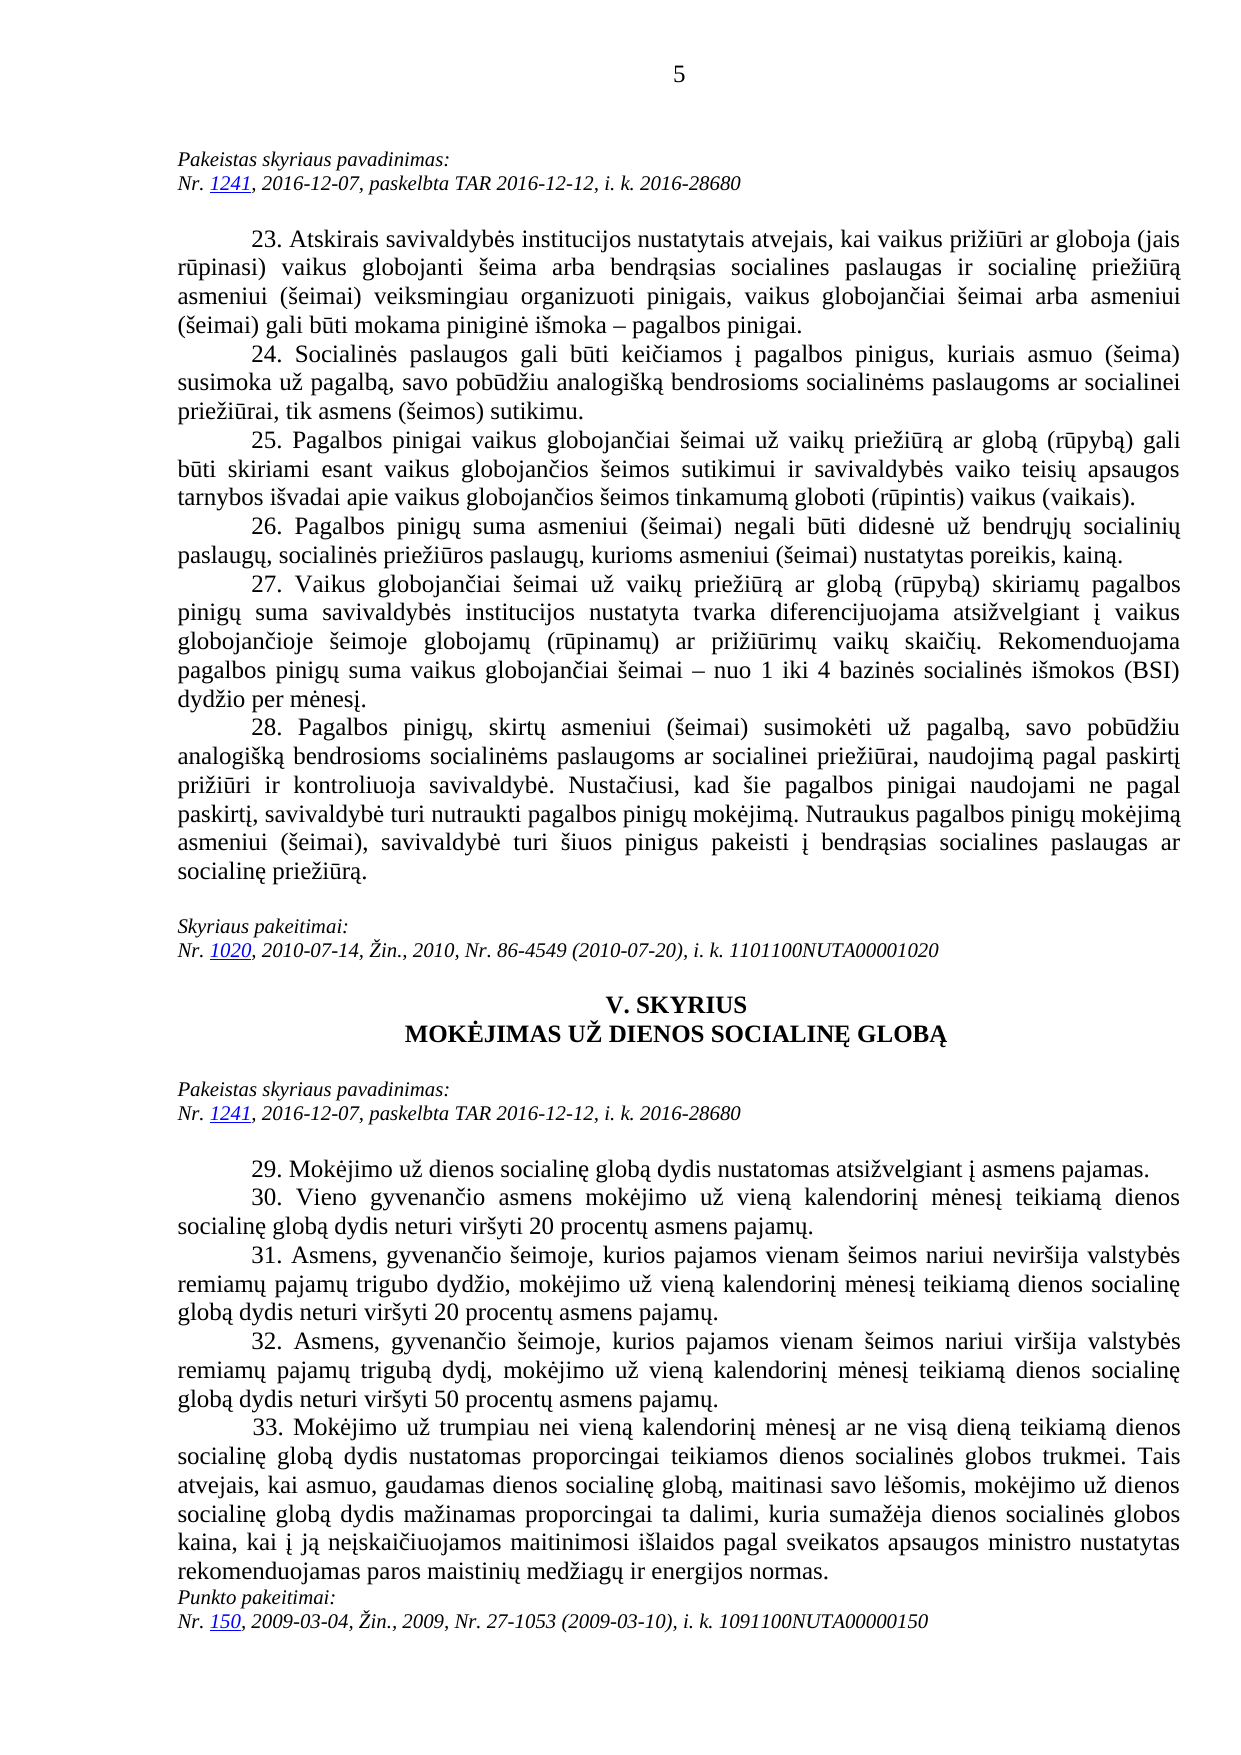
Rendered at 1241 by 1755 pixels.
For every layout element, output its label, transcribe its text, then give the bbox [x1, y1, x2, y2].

text 23. Atskirais savivaldybės institucijos nustatytais atvejais, kai vaikus prižiūri ar globoja (jais rūpinasi) vaikus globojanti šeima arba bendrąsias socialines paslaugas ir socialinę priežiūrą asmeniui (šeimai) veiksmingiau organizuoti pinigais, vaikus globojančiai šeimai arba asmeniui (šeimai) gali būti mokama piniginė išmoka – pagalbos pinigai. [177, 224, 1181, 339]
text 31. Asmens, gyvenančio šeimoje, kurios pajamos vienam šeimos nariui neviršija valstybės remiamų pajamų trigubo dydžio, mokėjimo už vieną kalendorinį mėnesį teikiamą dienos socialinę globą dydis neturi viršyti 20 procentų asmens pajamų. [177, 1240, 1181, 1326]
text 24. Socialinės paslaugos gali būti keičiamos į pagalbos pinigus, kuriais asmuo (šeima) susimoka už pagalbą, savo pobūdžiu analogišką bendrosioms socialinėms paslaugoms ar socialinei priežiūrai, tik asmens (šeimos) sutikimu. [177, 339, 1181, 425]
text Pakeistas skyriaus pavadinimas: [177, 147, 1181, 171]
text 33. Mokėjimo už trumpiau nei vieną kalendorinį mėnesį ar ne visą dieną teikiamą dienos socialinę globą dydis nustatomas proporcingai teikiamos dienos socialinės globos trukmei. Tais atvejais, kai asmuo, gaudamas dienos socialinę globą, maitinasi savo lėšomis, mokėjimo už dienos socialinę globą dydis mažinamas proporcingai ta dalimi, kuria sumažėja dienos socialinės globos kaina, kai į ją neįskaičiuojamos maitinimosi išlaidos pagal sveikatos apsaugos ministro nustatytas rekomenduojamas paros maistinių medžiagų ir energijos normas. [177, 1412, 1181, 1585]
text 32. Asmens, gyvenančio šeimoje, kurios pajamos vienam šeimos nariui viršija valstybės remiamų pajamų trigubą dydį, mokėjimo už vieną kalendorinį mėnesį teikiamą dienos socialinę globą dydis neturi viršyti 50 procentų asmens pajamų. [177, 1326, 1181, 1412]
text Nr. 150, 2009-03-04, Žin., 2009, Nr. 27-1053 (2009-03-10), i. k. 1091100NUTA00000150 [177, 1609, 1181, 1633]
text V. SKYRIUS MOKĖJIMAS UŽ DIENOS SOCIALINĘ GLOBĄ [177, 991, 1181, 1048]
text 27. Vaikus globojančiai šeimai už vaikų priežiūrą ar globą (rūpybą) skiriamų pagalbos pinigų suma savivaldybės institucijos nustatyta tvarka diferencijuojama atsižvelgiant į vaikus globojančioje šeimoje globojamų (rūpinamų) ar prižiūrimų vaikų skaičių. Rekomenduojama pagalbos pinigų suma vaikus globojančiai šeimai – nuo 1 iki 4 bazinės socialinės išmokos (BSI) dydžio per mėnesį. [177, 569, 1181, 712]
text 25. Pagalbos pinigai vaikus globojančiai šeimai už vaikų priežiūrą ar globą (rūpybą) gali būti skiriami esant vaikus globojančios šeimos sutikimui ir savivaldybės vaiko teisių apsaugos tarnybos išvadai apie vaikus globojančios šeimos tinkamumą globoti (rūpintis) vaikus (vaikais). [177, 425, 1181, 511]
text Nr. 1241, 2016-12-07, paskelbta TAR 2016-12-12, i. k. 2016-28680 [177, 1101, 1181, 1125]
text Nr. 1020, 2010-07-14, Žin., 2010, Nr. 86-4549 (2010-07-20), i. k. 1101100NUTA00001020 [177, 938, 1181, 962]
text Skyriaus pakeitimai: [177, 914, 1181, 938]
text 29. Mokėjimo už dienos socialinę globą dydis nustatomas atsižvelgiant į asmens pajamas. [177, 1154, 1181, 1182]
text Nr. 1241, 2016-12-07, paskelbta TAR 2016-12-12, i. k. 2016-28680 [177, 171, 1181, 195]
text Punkto pakeitimai: [177, 1585, 1181, 1609]
text Pakeistas skyriaus pavadinimas: [177, 1077, 1181, 1101]
text 28. Pagalbos pinigų, skirtų asmeniui (šeimai) susimokėti už pagalbą, savo pobūdžiu analogišką bendrosioms socialinėms paslaugoms ar socialinei priežiūrai, naudojimą pagal paskirtį prižiūri ir kontroliuoja savivaldybė. Nustačiusi, kad šie pagalbos pinigai naudojami ne pagal paskirtį, savivaldybė turi nutraukti pagalbos pinigų mokėjimą. Nutraukus pagalbos pinigų mokėjimą asmeniui (šeimai), savivaldybė turi šiuos pinigus pakeisti į bendrąsias socialines paslaugas ar socialinę priežiūrą. [177, 712, 1181, 885]
text 26. Pagalbos pinigų suma asmeniui (šeimai) negali būti didesnė už bendrųjų socialinių paslaugų, socialinės priežiūros paslaugų, kurioms asmeniui (šeimai) nustatytas poreikis, kainą. [177, 511, 1181, 569]
text 30. Vieno gyvenančio asmens mokėjimo už vieną kalendorinį mėnesį teikiamą dienos socialinę globą dydis neturi viršyti 20 procentų asmens pajamų. [177, 1182, 1181, 1240]
